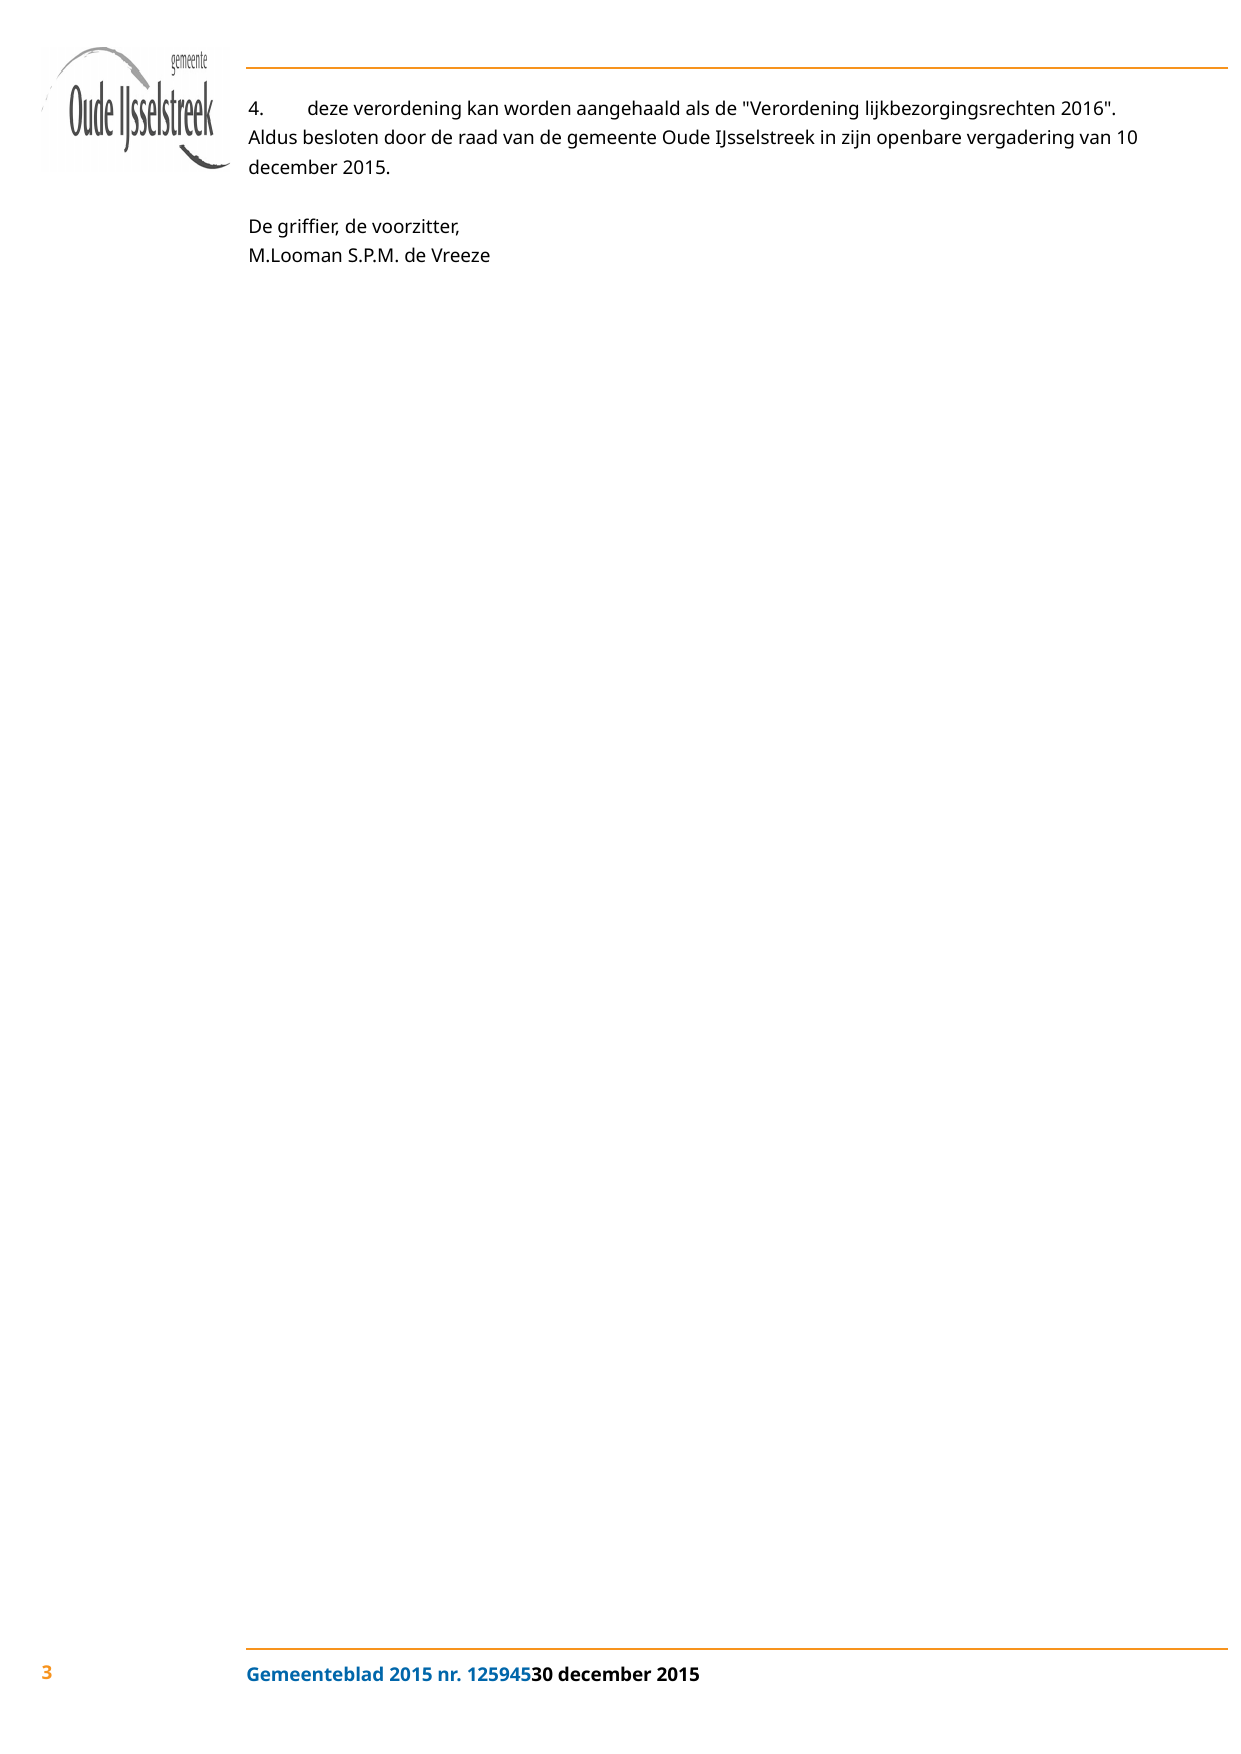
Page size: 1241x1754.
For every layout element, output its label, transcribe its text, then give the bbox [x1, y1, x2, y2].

text M.Looman S.P.M. de Vreeze [248, 243, 1152, 268]
text Aldus besloten door de raad van de gemeente Oude IJsselstreek in zijn openbare vergadering van 10 december 2015. [248, 124, 1152, 180]
picture [41, 47, 231, 172]
text De griffier, de voorzitter, [248, 213, 1152, 239]
list deze verordening kan worden aangehaald als de "Verordening lijkbezorgingsrechten 2016". [248, 95, 1152, 121]
